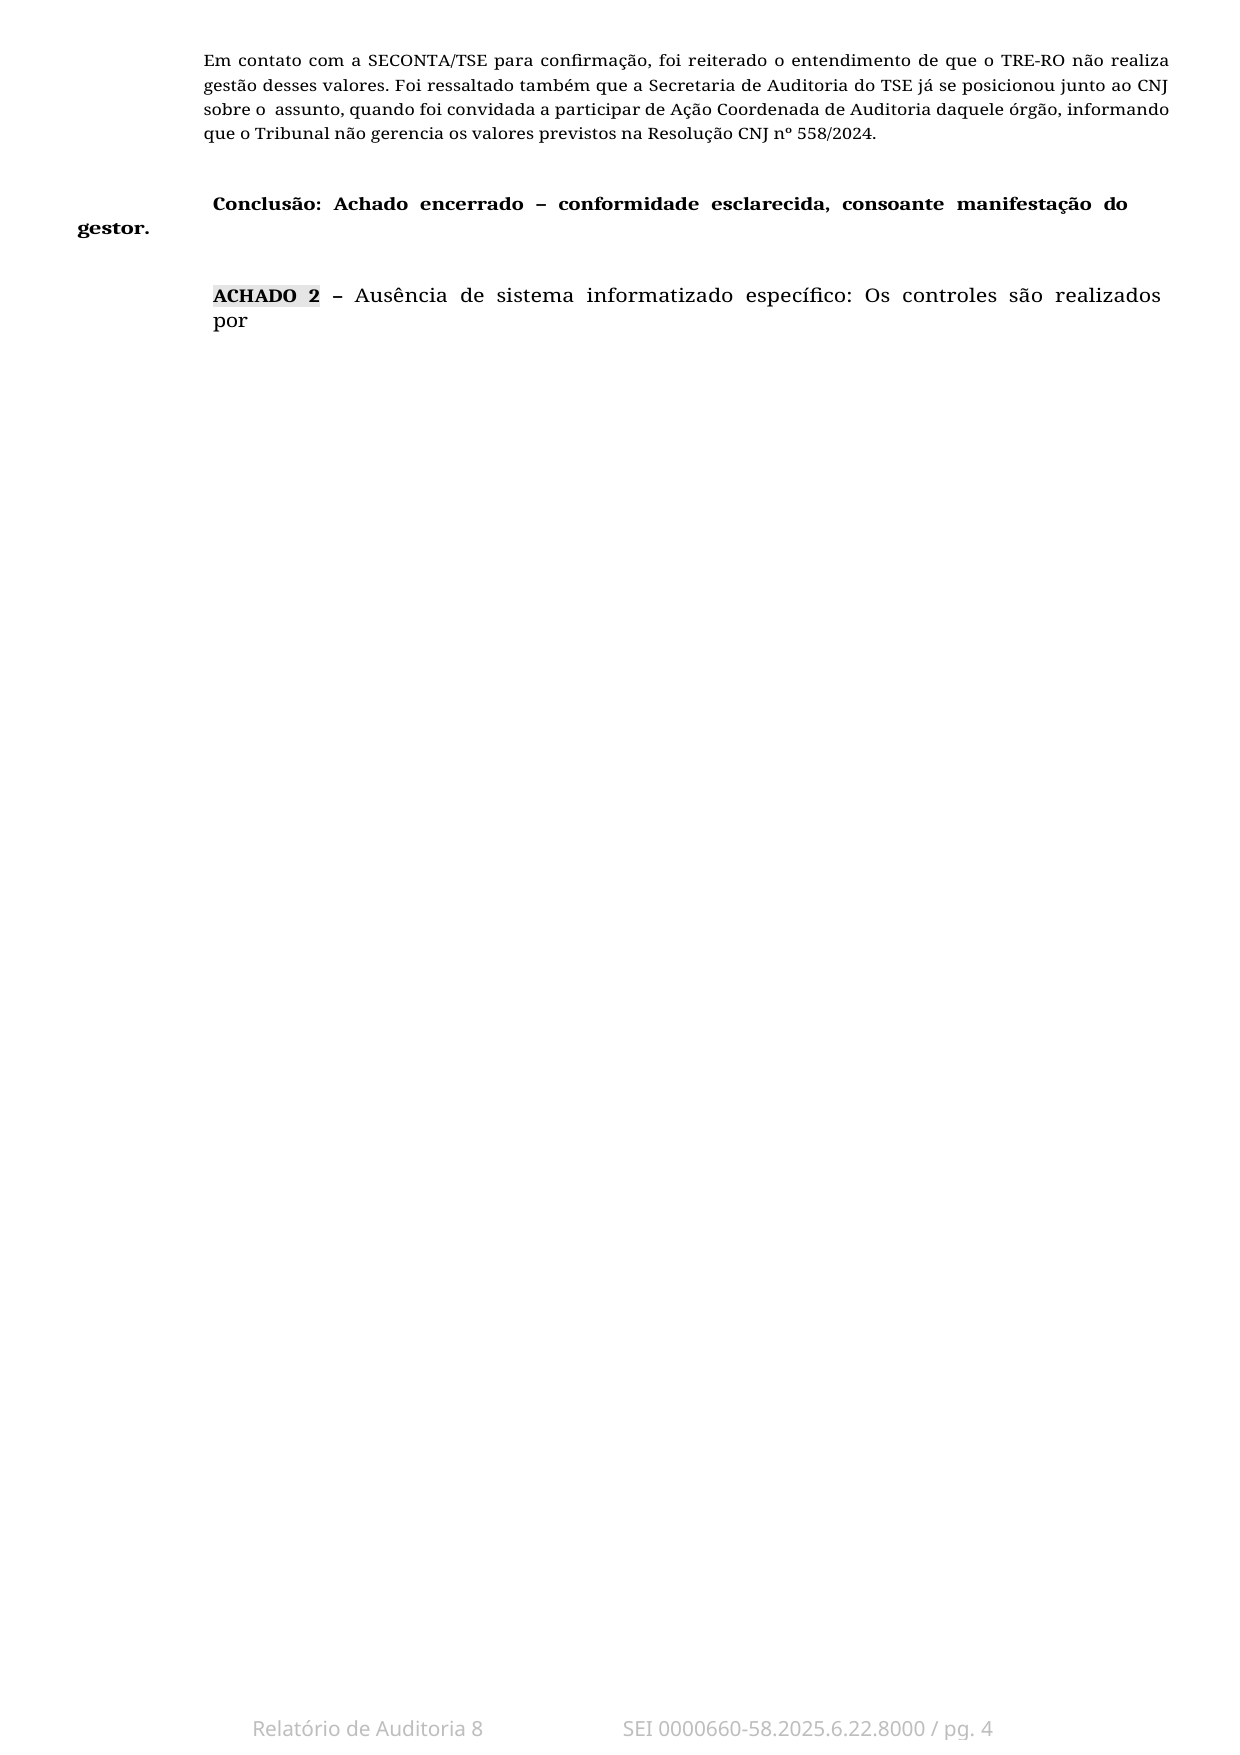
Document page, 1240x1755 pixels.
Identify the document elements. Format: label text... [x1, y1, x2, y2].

text gestor. [77, 217, 1181, 239]
text Em contato com a SECONTA/TSE para confirmação, foi reiterado o entendimento de que o TRE-RO não realiza gestão desses valores. Foi ressaltado também que a Secretaria de Auditoria do TSE já se posicionou junto ao CNJ sobre o assunto, quando foi convidada a participar de Ação Coordenada de Auditoria daquele órgão, informando que o Tribunal não gerencia os valores previstos na Resolução CNJ nº 558/2024. [203, 50, 1171, 144]
text ACHADO 2 – Ausência de sistema informatizado específico: Os controles são realizados por [213, 282, 1181, 333]
subtitle Conclusão: Achado encerrado – conformidade esclarecida, consoante manifestação do [213, 194, 1181, 215]
